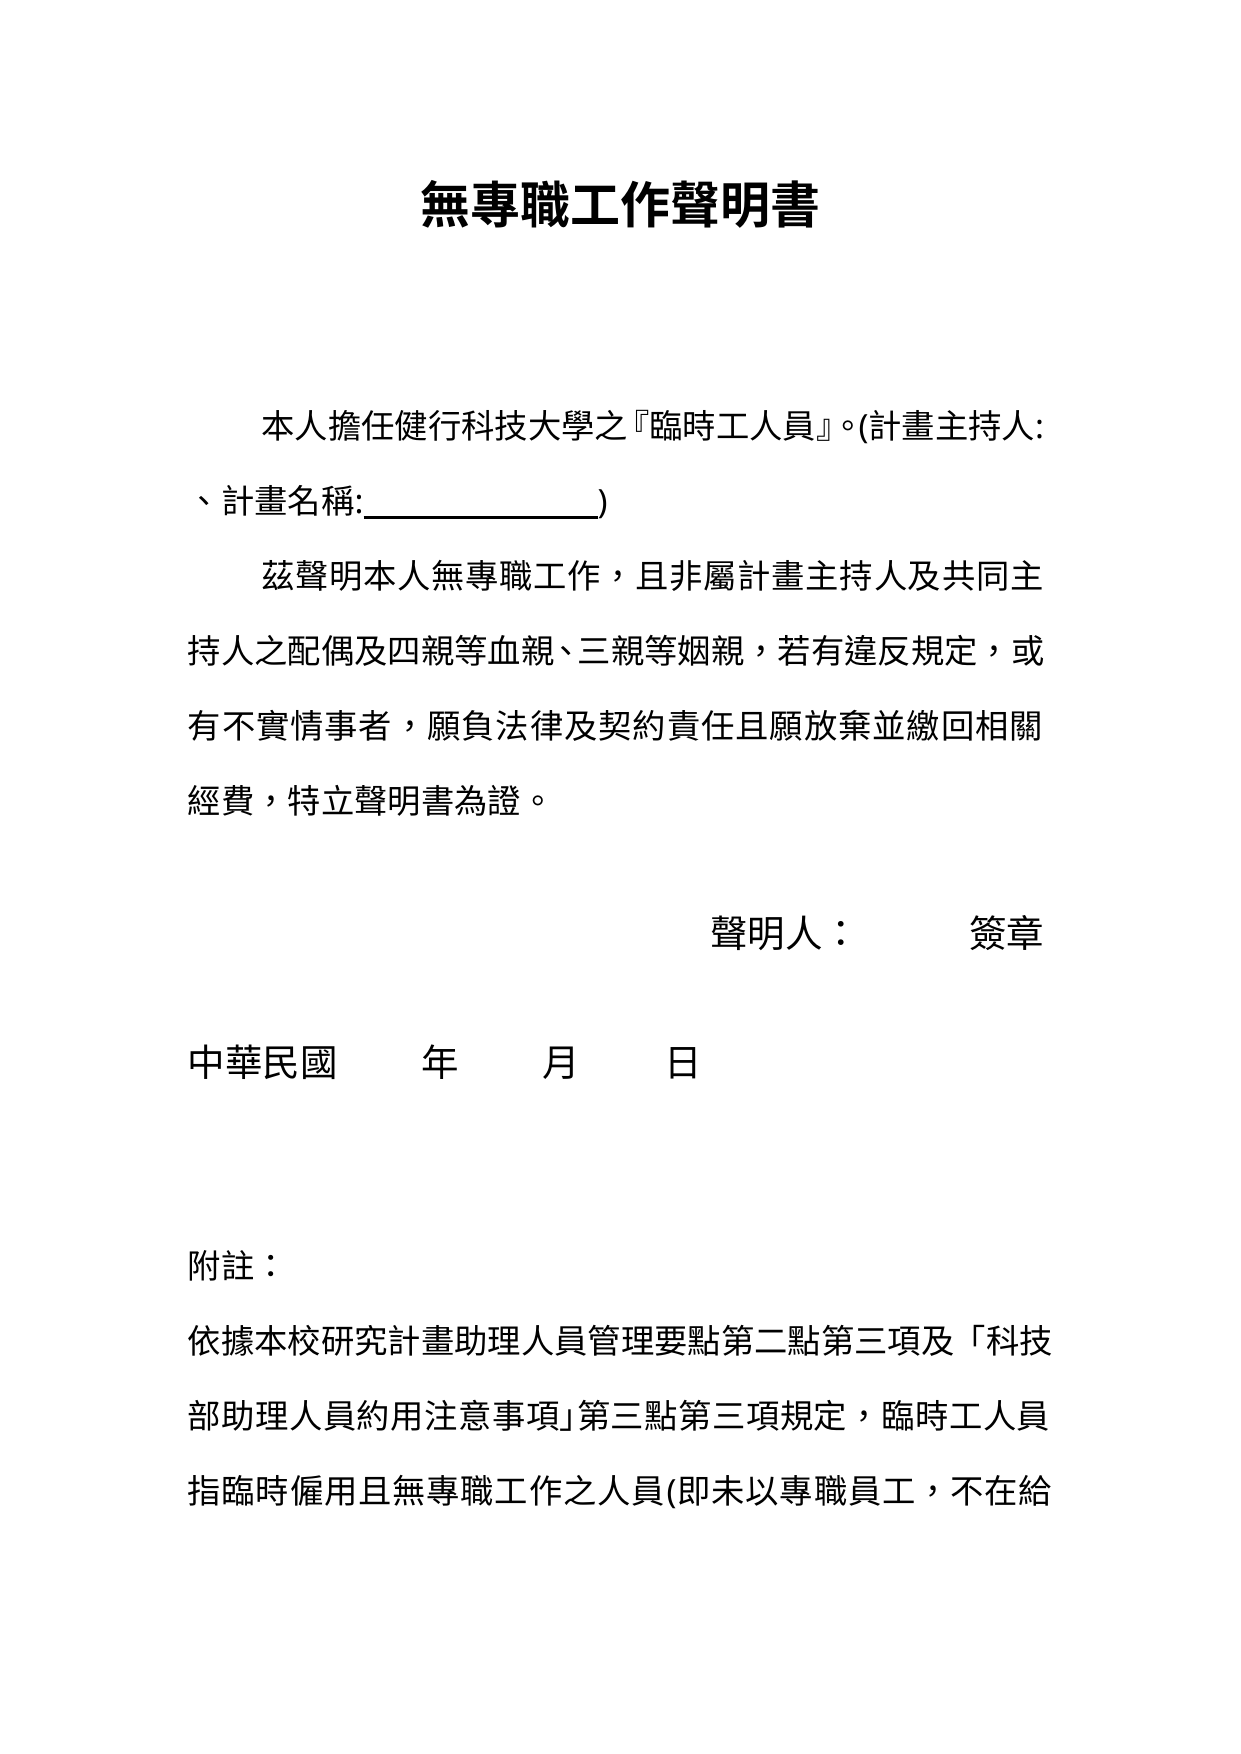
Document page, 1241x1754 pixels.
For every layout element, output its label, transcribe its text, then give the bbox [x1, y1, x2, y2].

text 茲聲明本人無專職工作，且非屬計畫主持人及共同主持人之配偶及四親等血親、三親等姻親，若有違反規定，或有不實情事者，願負法律及契約責任且願放棄並繳回相關經費，特立聲明書為證。 [188, 537, 1044, 837]
text 本人擔任健行科技大學之『臨時工人員』。(計畫主持人: 、計畫名稱: ) [188, 387, 1044, 537]
text 依據本校研究計畫助理人員管理要點第二點第三項及「科技部助理人員約用注意事項｣第三點第三項規定，臨時工人員指臨時僱用且無專職工作之人員(即未以專職員工，不在給 [187, 1302, 1053, 1527]
text 附註： [187, 1227, 1053, 1302]
text 無專職工作聲明書 [187, 164, 1053, 239]
text 聲明人： 簽章 [187, 893, 1044, 968]
text 中華民國 年 月 日 [187, 1022, 1059, 1097]
